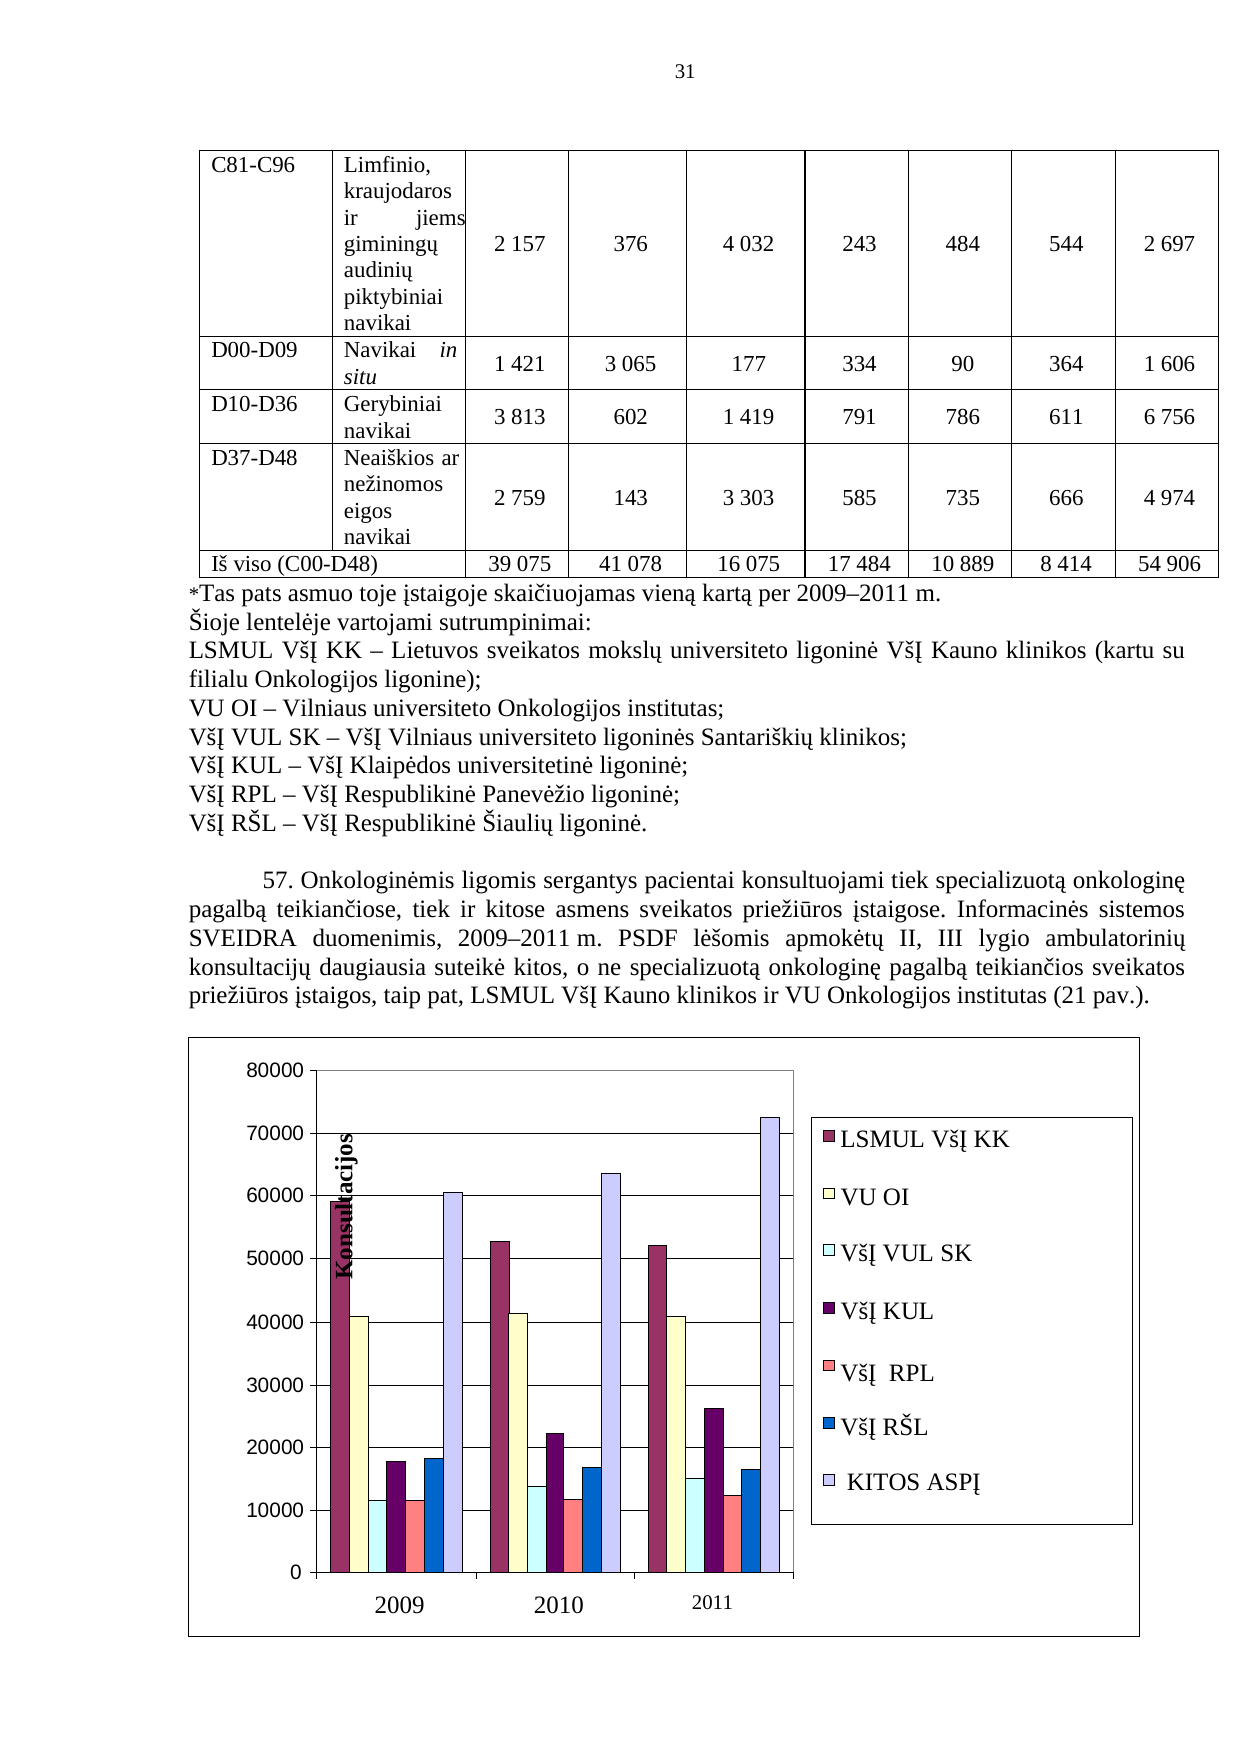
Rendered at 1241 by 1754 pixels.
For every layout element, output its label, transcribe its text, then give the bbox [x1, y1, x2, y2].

text VšĮ VUL SK – VšĮ Vilniaus universiteto ligoninės Santariškių klinikos; [188, 722, 1186, 750]
table_cell 41 078 [569, 551, 686, 577]
text VšĮ KUL – VšĮ Klaipėdos universitetinė ligoninė; [188, 750, 1186, 779]
table_cell D00-D09 [200, 337, 332, 389]
table_cell 2 759 [466, 444, 568, 549]
table_cell 177 [687, 337, 804, 389]
table_cell 3 813 [466, 390, 568, 443]
table_cell 10 889 [909, 551, 1011, 577]
table_cell 585 [806, 444, 908, 549]
table_cell 54 906 [1116, 551, 1218, 577]
table_cell 364 [1012, 337, 1115, 389]
table_cell 4 032 [687, 151, 804, 336]
table_cell 786 [909, 390, 1011, 443]
table_cell Limfinio, kraujodaros ir jiems giminingų audinių piktybiniai navikai [333, 151, 465, 336]
table_cell 735 [909, 444, 1011, 549]
table_cell 2 157 [466, 151, 568, 336]
table_cell 4 974 [1116, 444, 1218, 549]
table_cell D37-D48 [200, 444, 332, 549]
table_cell Neaiškios ar nežinomos eigos navikai [333, 444, 465, 549]
text Šioje lentelėje vartojami sutrumpinimai: [188, 607, 1186, 635]
table_cell 143 [569, 444, 686, 549]
table_cell 243 [806, 151, 908, 336]
text VU OI – Vilniaus universiteto Onkologijos institutas; [188, 693, 1186, 722]
table_cell 611 [1012, 390, 1115, 443]
table_cell 6 756 [1116, 390, 1218, 443]
table_cell 602 [569, 390, 686, 443]
table_cell 791 [806, 390, 908, 443]
table_cell 666 [1012, 444, 1115, 549]
table_cell 8 414 [1012, 551, 1115, 577]
table_cell 334 [806, 337, 908, 389]
table_cell 1 419 [687, 390, 804, 443]
table_cell Gerybiniai navikai [333, 390, 465, 443]
table_cell Iš viso (C00-D48) [200, 551, 465, 577]
table_cell Navikai in situ [333, 337, 465, 389]
text *Tas pats asmuo toje įstaigoje skaičiuojamas vieną kartą per 2009–2011 m. [188, 578, 1186, 607]
table_cell 484 [909, 151, 1011, 336]
table_cell 2 697 [1116, 151, 1218, 336]
text VšĮ RPL – VšĮ Respublikinė Panevėžio ligoninė; [188, 779, 1186, 808]
table_cell 90 [909, 337, 1011, 389]
table_cell 17 484 [806, 551, 908, 577]
table_cell 39 075 [466, 551, 568, 577]
table_cell 3 303 [687, 444, 804, 549]
table_cell 544 [1012, 151, 1115, 336]
text VšĮ RŠL – VšĮ Respublikinė Šiaulių ligoninė. [188, 808, 1186, 837]
table_cell 1 606 [1116, 337, 1218, 389]
table_cell 16 075 [687, 551, 804, 577]
table_cell C81-C96 [200, 151, 332, 336]
text 57. Onkologinėmis ligomis sergantys pacientai konsultuojami tiek specializuotą onkologinę pagalbą teikiančiose, tiek ir kitose asmens sveikatos priežiūros įstaigose. Informacinės sistemos SVEIDRA duomenimis, 2009–2011 m. PSDF lėšomis apmokėtų II, III lygio ambulatorinių konsultacijų daugiausia suteikė kitos, o ne specializuotą onkologinę pagalbą teikiančios sveikatos priežiūros įstaigos, taip pat, LSMUL VšĮ Kauno klinikos ir VU Onkologijos institutas (21 pav.). [188, 865, 1186, 1009]
table_cell 376 [569, 151, 686, 336]
text LSMUL VšĮ KK – Lietuvos sveikatos mokslų universiteto ligoninė VšĮ Kauno klinikos (kartu su filialu Onkologijos ligonine); [188, 635, 1186, 693]
table_cell D10-D36 [200, 390, 332, 443]
table_cell 1 421 [466, 337, 568, 389]
table_cell 3 065 [569, 337, 686, 389]
